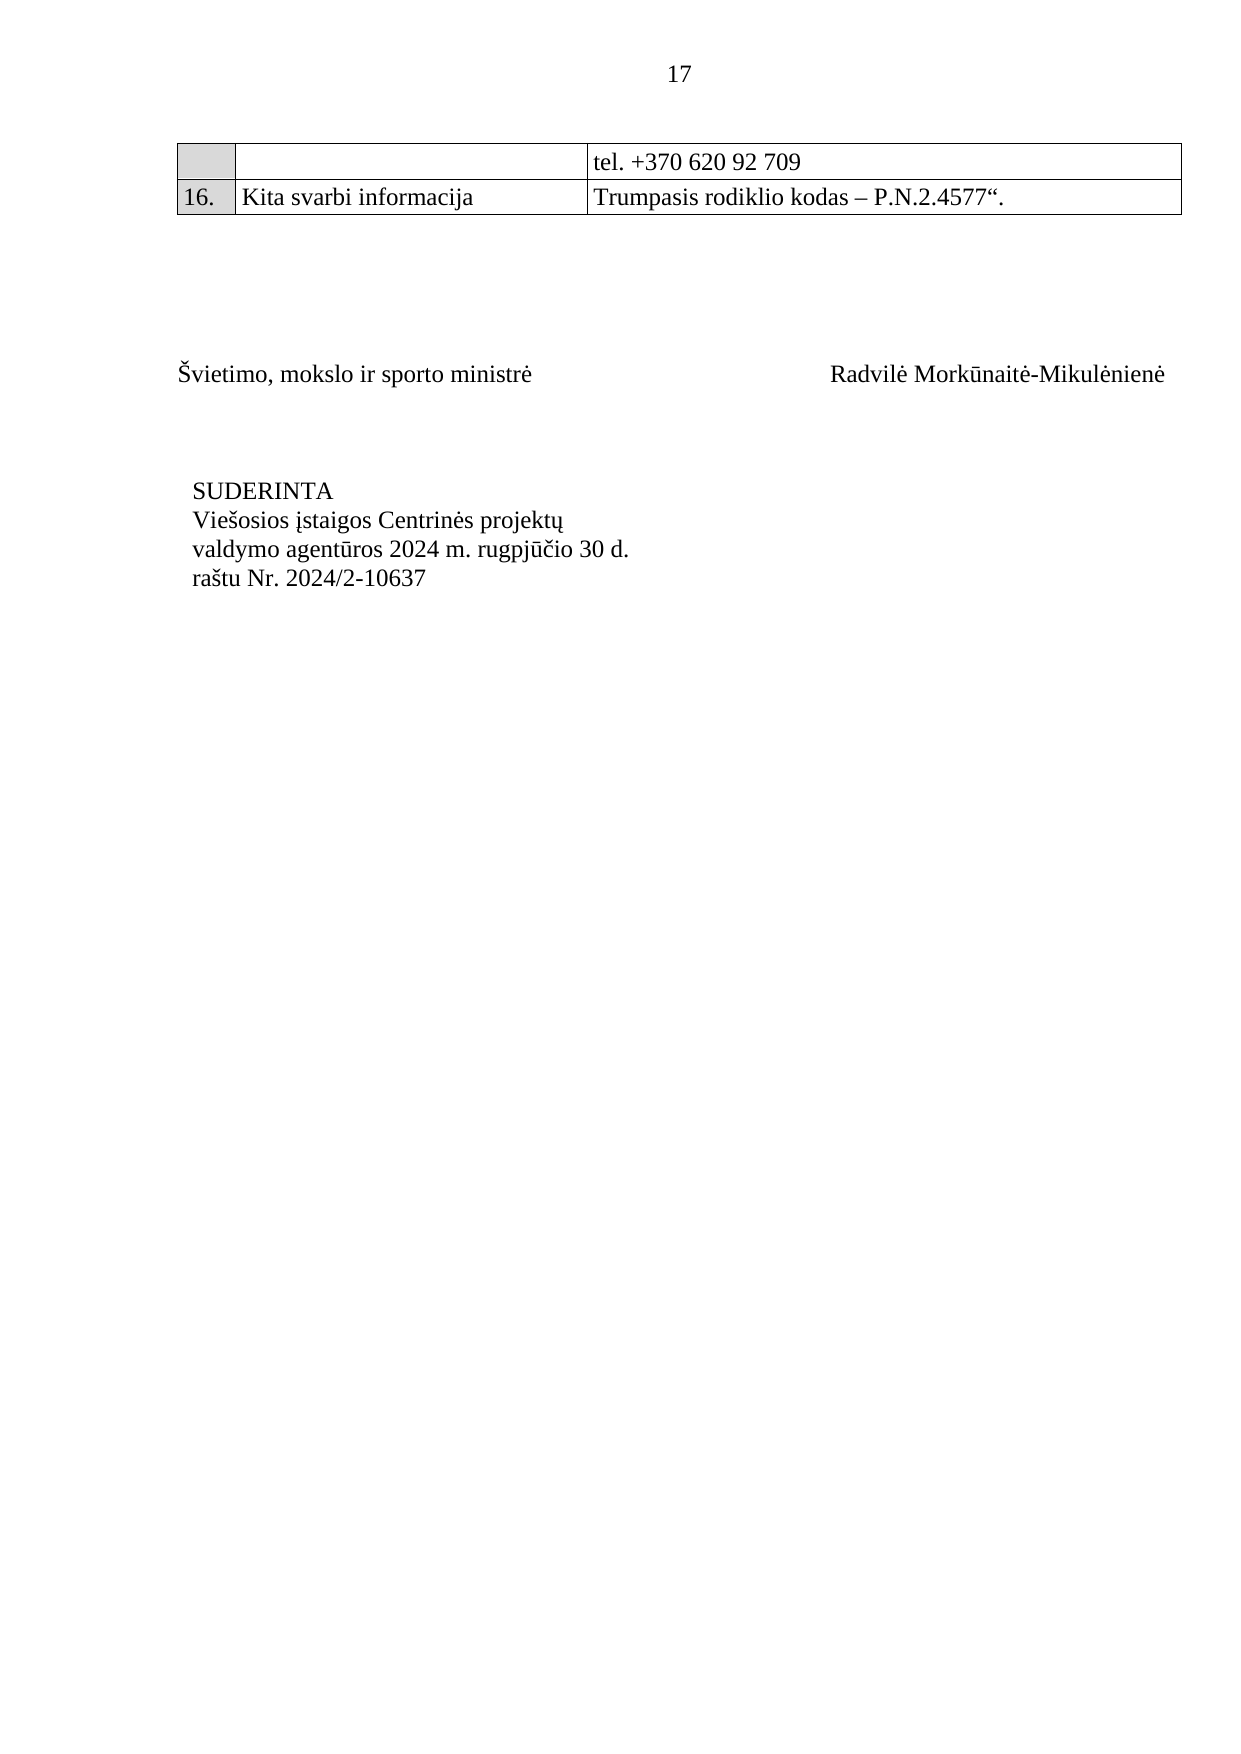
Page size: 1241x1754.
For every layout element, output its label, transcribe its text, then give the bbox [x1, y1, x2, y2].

table_cell Kita svarbi informacija [236, 180, 587, 214]
table_cell Trumpasis rodiklio kodas – P.N.2.4577“. [588, 180, 1181, 214]
table_cell 16. [178, 180, 235, 214]
text raštu Nr. 2024/2-10637 [177, 563, 1181, 591]
table_cell [178, 144, 235, 178]
table_cell [236, 144, 587, 178]
text SUDERINTA [177, 476, 1181, 505]
text Švietimo, mokslo ir sporto ministrė Radvilė Morkūnaitė-Mikulėnienė [177, 359, 1181, 388]
table_cell tel. +370 620 92 709 [588, 144, 1181, 178]
text Viešosios įstaigos Centrinės projektų [177, 505, 1181, 534]
text valdymo agentūros 2024 m. rugpjūčio 30 d. [177, 534, 1181, 563]
